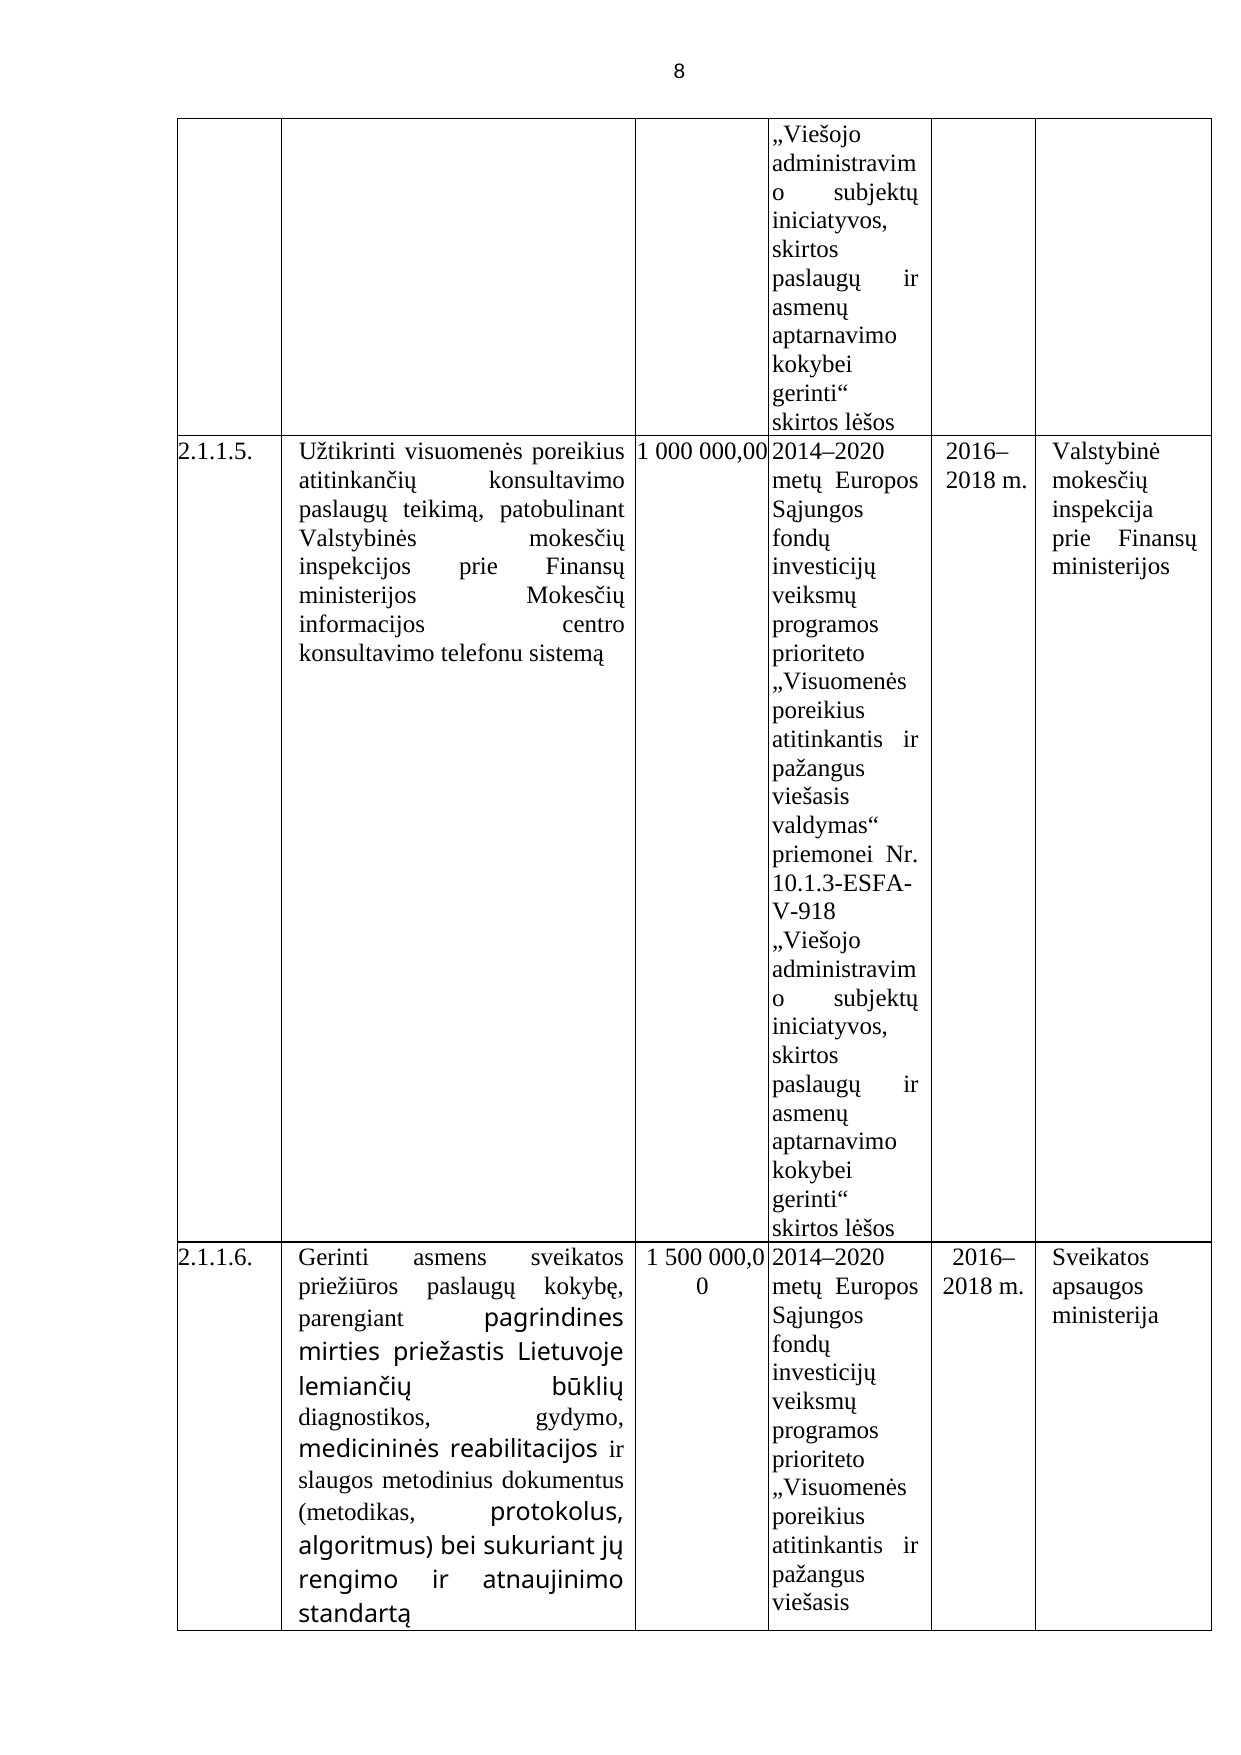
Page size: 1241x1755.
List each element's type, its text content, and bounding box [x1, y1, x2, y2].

table_cell [282, 119, 635, 435]
table_cell 2.1.1.6. [178, 1243, 281, 1630]
table_cell Gerinti asmens sveikatos priežiūros paslaugų kokybę, parengiant pagrindines mirties priežastis Lietuvoje lemiančių būklių diagnostikos, gydymo, medicininės reabilitacijos ir slaugos metodinius dokumentus (metodikas, protokolus, algoritmus) bei sukuriant jų rengimo ir atnaujinimo standartą [282, 1243, 635, 1630]
table_cell 2016–2018 m. [932, 1243, 1035, 1630]
table_cell Valstybinė mokesčių inspekcija prie Finansų ministerijos [1036, 436, 1211, 1241]
table_cell 2014–2020 metų Europos Sąjungos fondų investicijų veiksmų programos prioriteto „Visuomenės poreikius atitinkantis ir pažangus viešasis [769, 1243, 931, 1630]
table_cell 2014–2020 metų Europos Sąjungos fondų investicijų veiksmų programos prioriteto „Visuomenės poreikius atitinkantis ir pažangus viešasis valdymas“ priemonei Nr. 10.1.3-ESFA-V-918 „Viešojo administravimo subjektų iniciatyvos, skirtos paslaugų ir asmenų aptarnavimo kokybei gerinti“ skirtos lėšos [769, 436, 931, 1241]
table_cell [1036, 119, 1211, 435]
table_cell 1 000 000,00 [636, 436, 768, 1241]
table_cell [636, 119, 768, 435]
table_cell Sveikatos apsaugos ministerija [1036, 1243, 1211, 1630]
table_cell „Viešojo administravimo subjektų iniciatyvos, skirtos paslaugų ir asmenų aptarnavimo kokybei gerinti“ skirtos lėšos [769, 119, 931, 435]
table_cell 1 500 000,00 [636, 1243, 768, 1630]
table_cell 2016–2018 m. [932, 436, 1035, 1241]
table_cell 2.1.1.5. [178, 436, 281, 1241]
table_cell Užtikrinti visuomenės poreikius atitinkančių konsultavimo paslaugų teikimą, patobulinant Valstybinės mokesčių inspekcijos prie Finansų ministerijos Mokesčių informacijos centro konsultavimo telefonu sistemą [282, 436, 635, 1241]
table_cell [932, 119, 1035, 435]
table_cell [178, 119, 281, 435]
